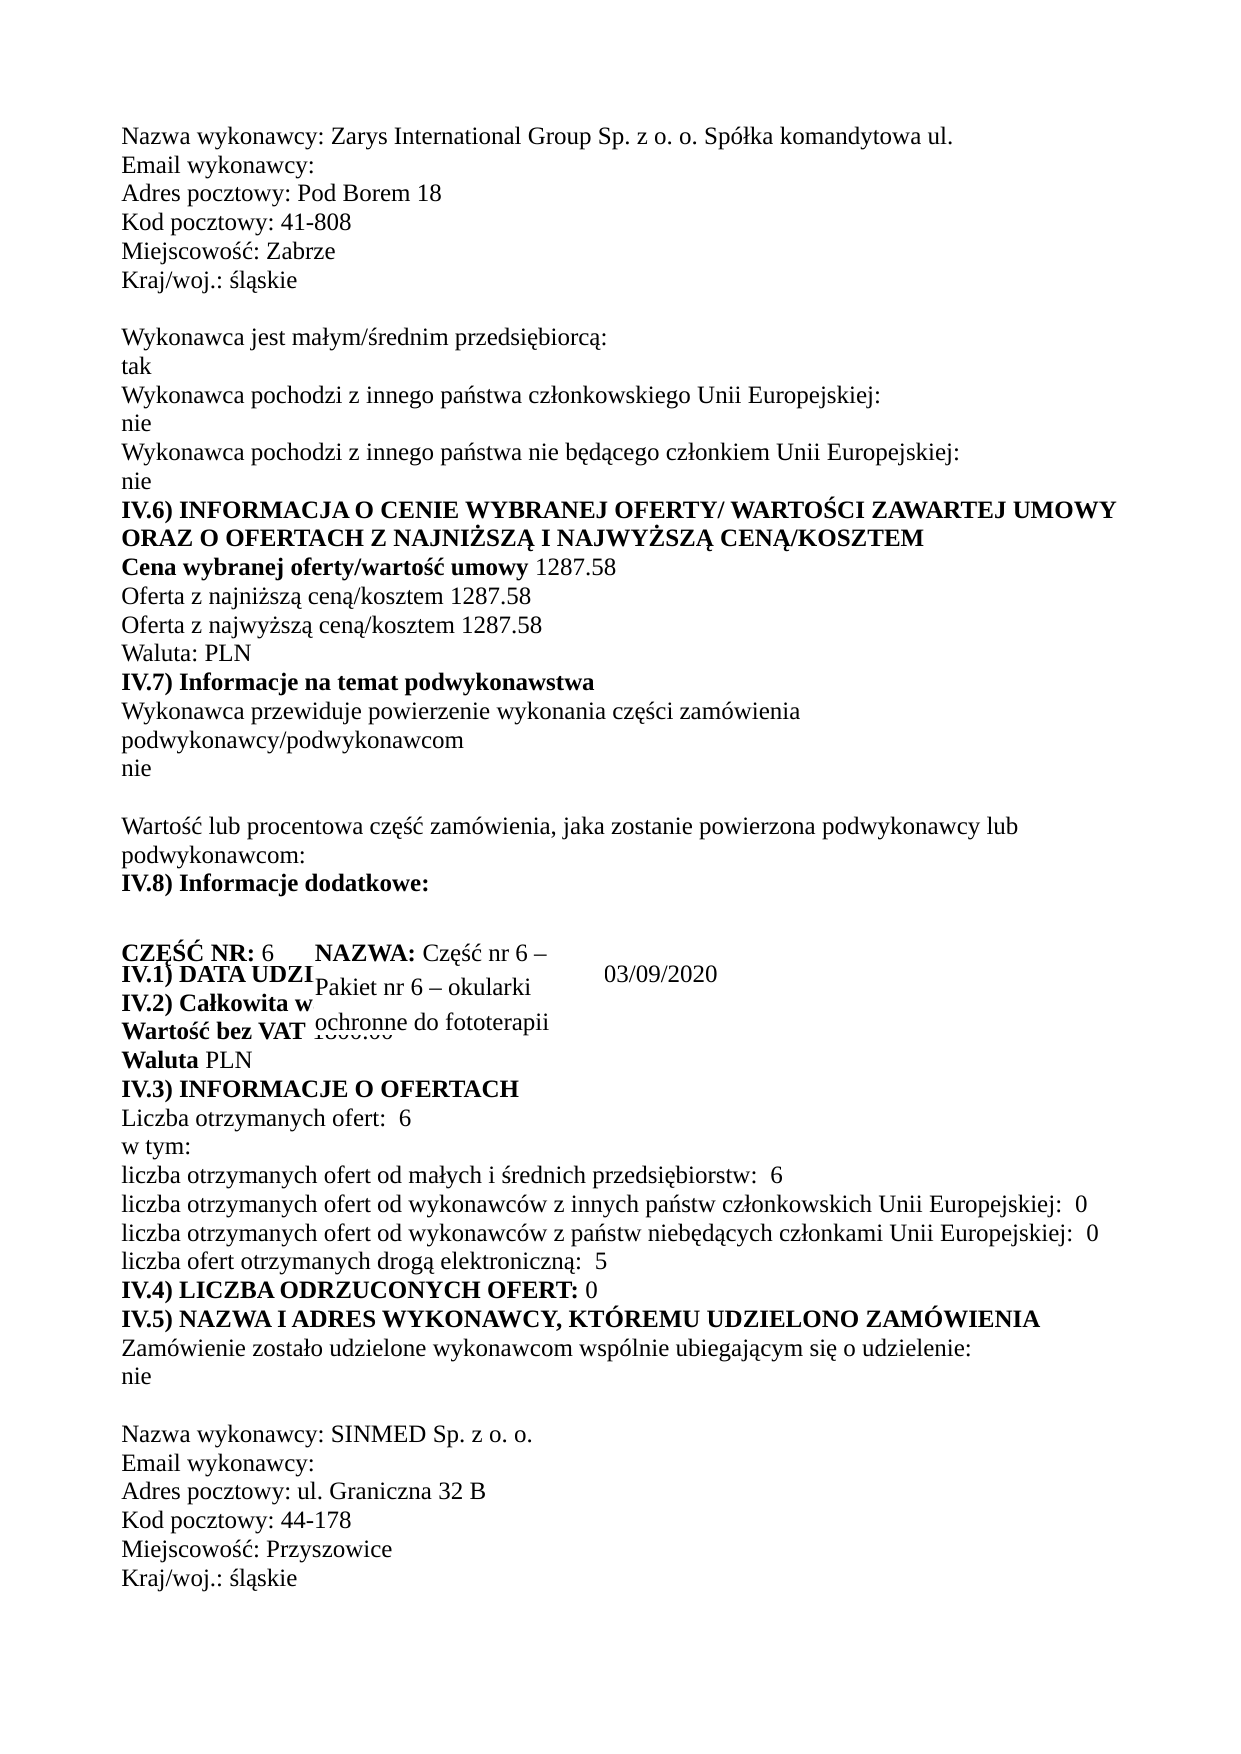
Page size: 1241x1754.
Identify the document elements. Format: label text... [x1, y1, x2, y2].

table_header [118, 935, 608, 1035]
table_header [526, 1020, 531, 1029]
table_cell IV.1) DATA UDZIELENIA ZAMÓWIENIA: 03/09/2020 IV.2) Całkowita wartość zamówienia Wartość bez VAT 1800.00 Waluta PLN IV.3) INFORMACJE O OFERTACH Liczba otrzymanych ofert: 6 w tym: liczba otrzymanych ofert od małych i średnich przedsiębiorstw: 6 liczba otrzymanych ofert od wykonawców z innych państw członkowskich Unii Europejskiej: 0 liczba otrzymanych ofert od wykonawców z państw niebędących członkami Unii Europejskiej: 0 liczba ofert otrzymanych drogą elektroniczną: 5 IV.4) LICZBA ODRZUCONYCH OFERT: 0 IV.5) NAZWA I ADRES WYKONAWCY, KTÓREMU UDZIELONO ZAMÓWIENIA Zamówienie zostało udzielone wykonawcom wspólnie ubiegającym się o udzielenie: nie Nazwa wykonawcy: SINMED Sp. z o. o. Email wykonawcy: Adres pocztowy: ul. Graniczna 32 B Kod pocztowy: 44-178 Miejscowość: Przyszowice Kraj/woj.: śląskie Wykonawca jest małym/średnim przedsiębiorcą: tak Wykonawca pochodzi z innego państwa członkowskiego Unii Europejskiej: nie Wykonawca pochodzi z innego państwa nie będącego członkiem Unii Europejskiej: nie IV.6) INFORMACJA O CENIE WYBRANEJ OFERTY/ WARTOŚCI ZAWARTEJ UMOWY ORAZ O OFERTACH Z NAJNIŻSZĄ I NAJWYŻSZĄ CENĄ/KOSZTEM Cena wybranej oferty/wartość umowy 677.16 Oferta z najniższą ceną/kosztem 677.16 Oferta z najwyższą ceną/kosztem 2632.50 Waluta: PLN IV.7) Informacje na temat podwykonawstwa Wykonawca przewiduje powierzenie wykonania części zamówienia podwykonawcy/podwykonawcom nie Wartość lub procentowa część zamówienia, jaka zostanie powierzona podwykonawcy lub podwykonawcom: IV.8) Informacje dodatkowe: [118, 956, 1122, 1623]
table_header [608, 935, 1122, 945]
table_cell IV.1) DATA UDZIELENIA ZAMÓWIENIA: 03/09/2020 IV.2) Całkowita wartość zamówienia Wartość bez VAT 1080.00 Waluta PLN IV.3) INFORMACJE O OFERTACH Liczba otrzymanych ofert: 1 w tym: liczba otrzymanych ofert od małych i średnich przedsiębiorstw: 1 liczba otrzymanych ofert od wykonawców z innych państw członkowskich Unii Europejskiej: 0 liczba otrzymanych ofert od wykonawców z państw niebędących członkami Unii Europejskiej: 0 liczba ofert otrzymanych drogą elektroniczną: 1 IV.4) LICZBA ODRZUCONYCH OFERT: 0 IV.5) NAZWA I ADRES WYKONAWCY, KTÓREMU UDZIELONO ZAMÓWIENIA Zamówienie zostało udzielone wykonawcom wspólnie ubiegającym się o udzielenie: nie Nazwa wykonawcy: Zarys International Group Sp. z o. o. Spółka komandytowa ul. Email wykonawcy: Adres pocztowy: Pod Borem 18 Kod pocztowy: 41-808 Miejscowość: Zabrze Kraj/woj.: śląskie Wykonawca jest małym/średnim przedsiębiorcą: tak Wykonawca pochodzi z innego państwa członkowskiego Unii Europejskiej: nie Wykonawca pochodzi z innego państwa nie będącego członkiem Unii Europejskiej: nie IV.6) INFORMACJA O CENIE WYBRANEJ OFERTY/ WARTOŚCI ZAWARTEJ UMOWY ORAZ O OFERTACH Z NAJNIŻSZĄ I NAJWYŻSZĄ CENĄ/KOSZTEM Cena wybranej oferty/wartość umowy 1287.58 Oferta z najniższą ceną/kosztem 1287.58 Oferta z najwyższą ceną/kosztem 1287.58 Waluta: PLN IV.7) Informacje na temat podwykonawstwa Wykonawca przewiduje powierzenie wykonania części zamówienia podwykonawcy/podwykonawcom nie Wartość lub procentowa część zamówienia, jaka zostanie powierzona podwykonawcy lub podwykonawcom: IV.8) Informacje dodatkowe: [118, 118, 1122, 900]
table_cell [608, 945, 1122, 956]
